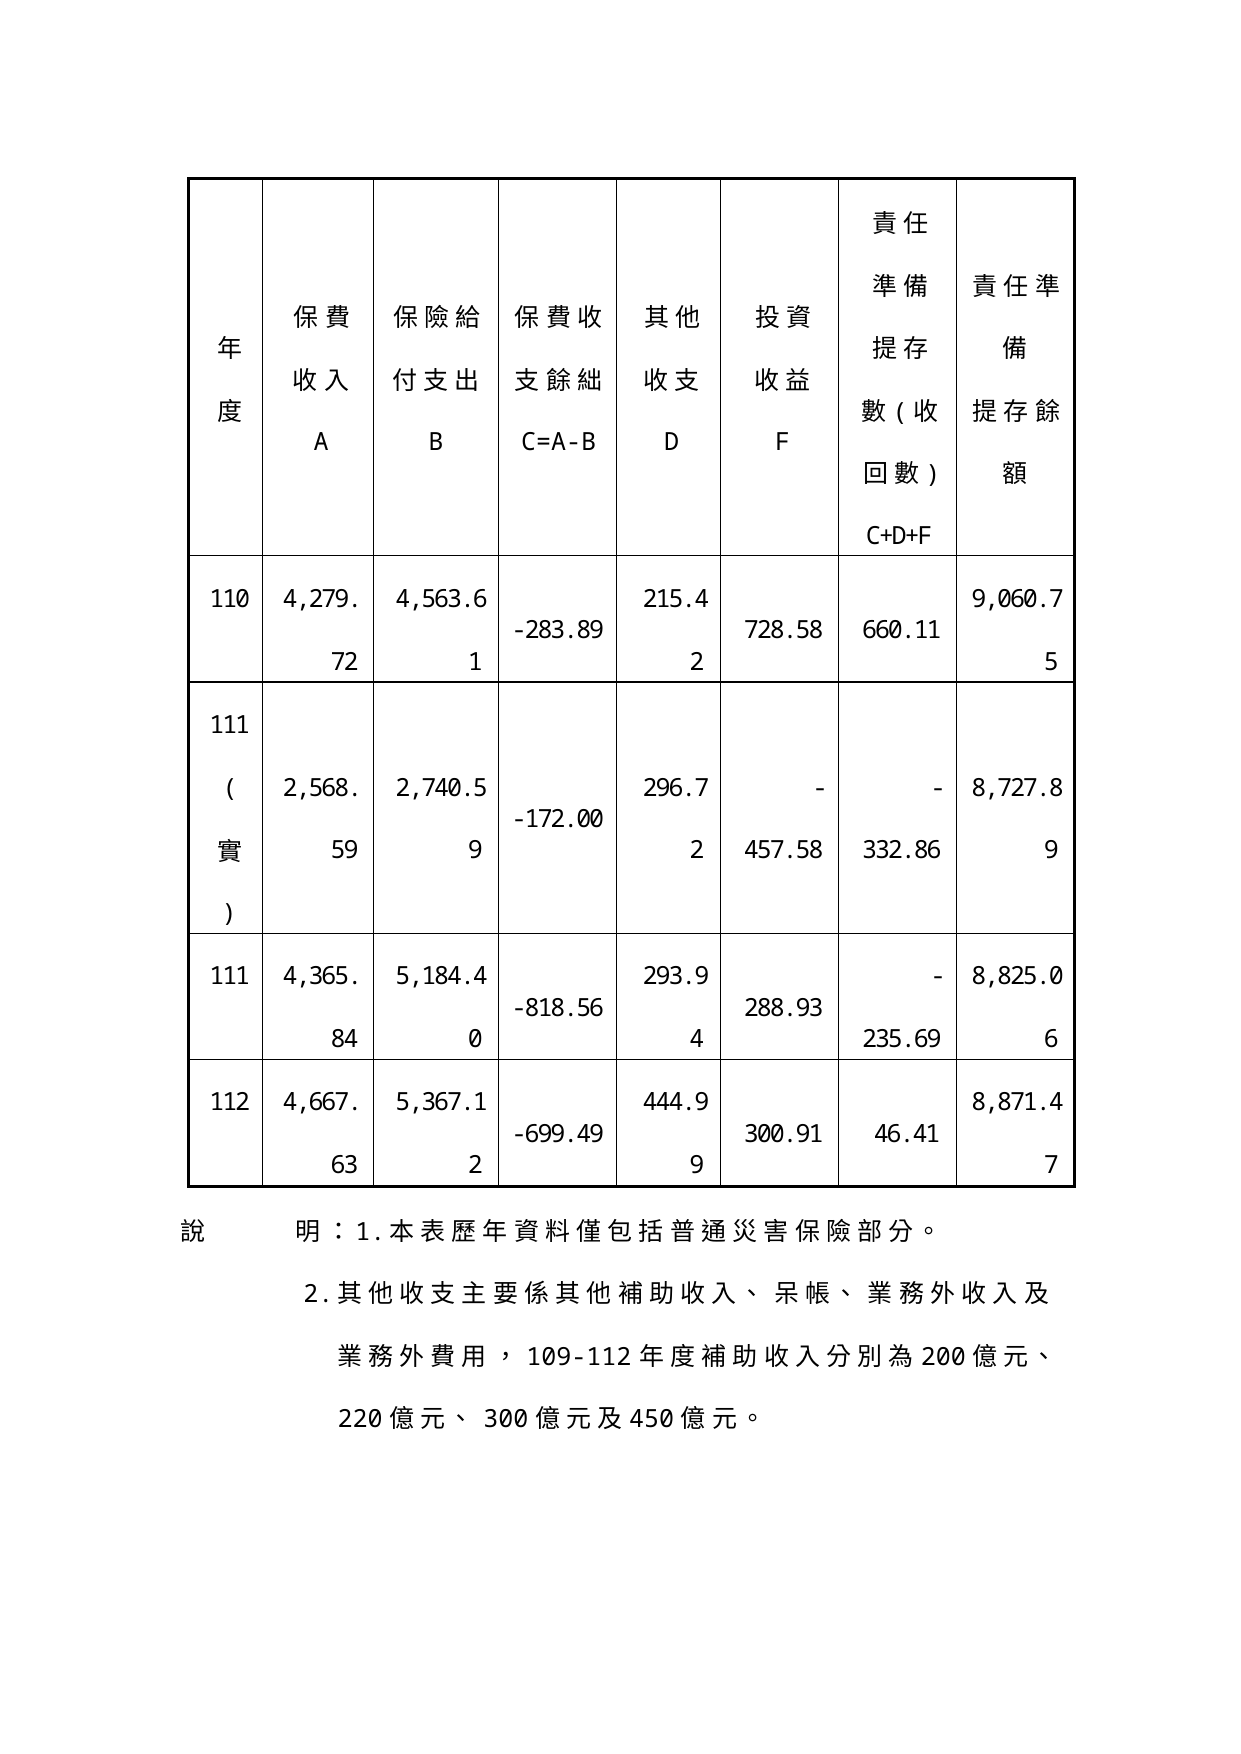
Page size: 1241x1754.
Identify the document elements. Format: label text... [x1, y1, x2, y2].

table_cell 5,367.12 [374, 1060, 498, 1184]
table_cell 728.58 [721, 556, 838, 681]
table_cell 9,060.75 [957, 556, 1073, 681]
table_cell 215.42 [617, 556, 720, 681]
table_header 責任準備提存數(收回數) C+D+F [839, 180, 956, 555]
table_header 責任準備 提存餘額 [957, 180, 1073, 555]
table_cell 111 [190, 934, 262, 1058]
table_cell 111 (實) [190, 683, 262, 932]
table_cell 300.91 [721, 1060, 838, 1184]
table_cell 2,740.59 [374, 683, 498, 932]
table_cell 444.99 [617, 1060, 720, 1184]
table_cell 110 [190, 556, 262, 681]
table_cell -283.89 [499, 556, 616, 681]
table_cell -172.00 [499, 683, 616, 932]
table_cell 5,184.40 [374, 934, 498, 1058]
table_cell 112 [190, 1060, 262, 1184]
table_header 投資收益 F [721, 180, 838, 555]
table_header 保費收入 A [263, 180, 373, 555]
table_header 保險給付支出 B [374, 180, 498, 555]
table_cell 8,825.06 [957, 934, 1073, 1058]
table_cell 4,667.63 [263, 1060, 373, 1184]
table_cell 46.41 [839, 1060, 956, 1184]
table_header 保費收支餘絀 C=A-B [499, 180, 616, 555]
table_cell 2,568.59 [263, 683, 373, 932]
table_cell 296.72 [617, 683, 720, 932]
table_cell 4,279.72 [263, 556, 373, 681]
text 說 明：1.本表歷年資料僅包括普通災害保險部分。 [177, 1188, 1063, 1250]
table_cell -235.69 [839, 934, 956, 1058]
table_cell -457.58 [721, 683, 838, 932]
table_cell 4,365.84 [263, 934, 373, 1058]
table_header 其他收支 D [617, 180, 720, 555]
table_cell -332.86 [839, 683, 956, 932]
table_cell 293.94 [617, 934, 720, 1058]
table_cell 288.93 [721, 934, 838, 1058]
table_cell -699.49 [499, 1060, 616, 1184]
table_cell -818.56 [499, 934, 616, 1058]
text 2.其他收支主要係其他補助收入、呆帳、業務外收入及業務外費用，109-112年度補助收入分別為200億元、220億元、300億元及450億元。 [295, 1250, 1063, 1438]
table_cell 4,563.61 [374, 556, 498, 681]
table_cell 660.11 [839, 556, 956, 681]
table_cell 8,727.89 [957, 683, 1073, 932]
table_header 年度 [190, 180, 262, 555]
table_cell 8,871.47 [957, 1060, 1073, 1184]
